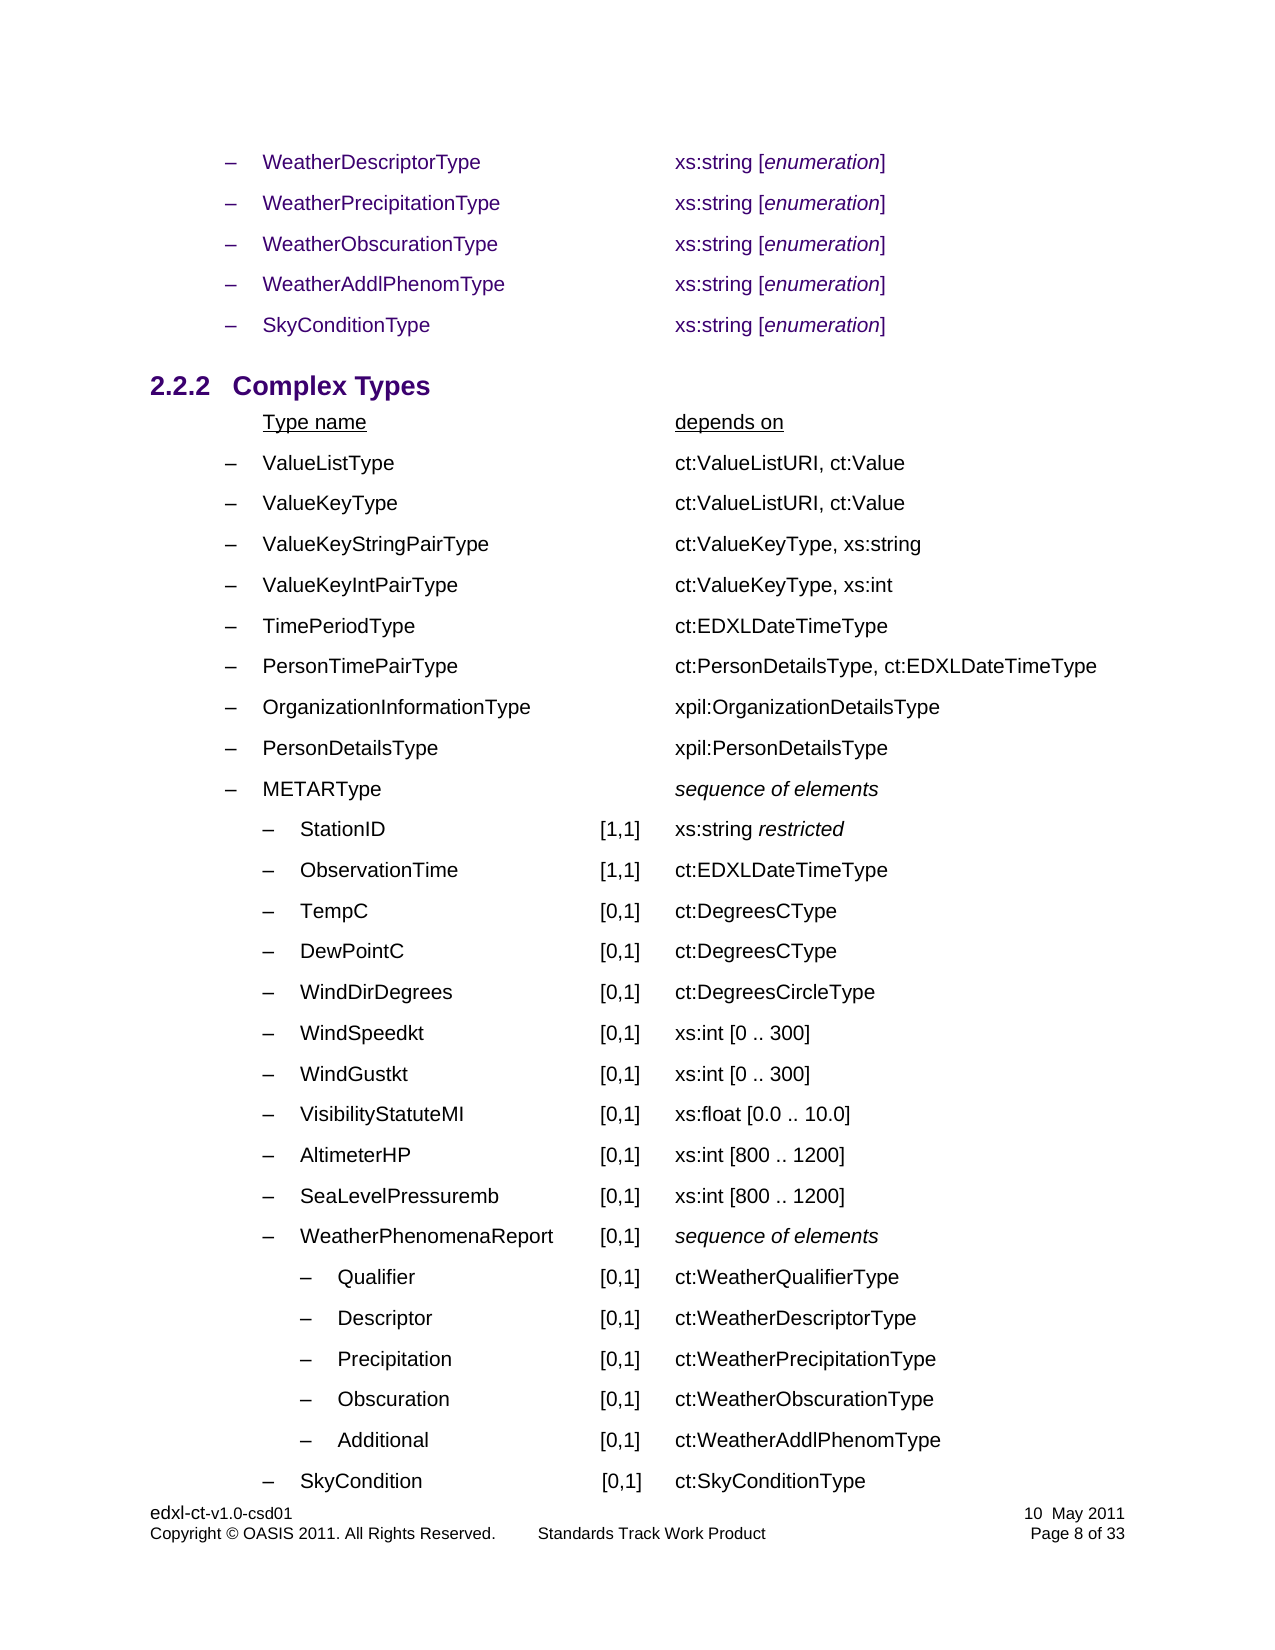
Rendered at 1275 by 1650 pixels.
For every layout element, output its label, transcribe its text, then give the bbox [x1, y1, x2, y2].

list ValueKeyStringPairType ct:ValueKeyType, xs:string [225, 532, 1125, 556]
list DewPointC [0,1] ct:DegreesCType [262, 939, 1125, 963]
list WindDirDegrees [0,1] ct:DegreesCircleType [262, 980, 1125, 1004]
list SkyConditionType xs:string [enumeration] [225, 313, 1125, 337]
list METARType sequence of elements [225, 776, 1125, 800]
list VisibilityStatuteMI [0,1] xs:float [0.0 .. 10.0] [262, 1102, 1125, 1126]
list ValueKeyType ct:ValueListURI, ct:Value [225, 491, 1125, 515]
list ValueKeyIntPairType ct:ValueKeyType, xs:int [225, 573, 1125, 597]
list Descriptor [0,1] ct:WeatherDescriptorType [300, 1306, 1125, 1330]
list Obscuration [0,1] ct:WeatherObscurationType [300, 1387, 1125, 1411]
list PersonDetailsType xpil:PersonDetailsType [225, 736, 1125, 760]
list WeatherPrecipitationType xs:string [enumeration] [225, 191, 1125, 215]
list WeatherDescriptorType xs:string [enumeration] [225, 150, 1125, 174]
list TempC [0,1] ct:DegreesCType [262, 898, 1125, 923]
list SeaLevelPressuremb [0,1] xs:int [800 .. 1200] [262, 1184, 1125, 1208]
list AltimeterHP [0,1] xs:int [800 .. 1200] [262, 1143, 1125, 1167]
list SkyCondition [0,1] ct:SkyConditionType [262, 1469, 1125, 1493]
list ObservationTime [1,1] ct:EDXLDateTimeType [262, 858, 1125, 882]
list WindSpeedkt [0,1] xs:int [0 .. 300] [262, 1021, 1125, 1045]
list WeatherAddlPhenomType xs:string [enumeration] [225, 272, 1125, 296]
list PersonTimePairType ct:PersonDetailsType, ct:EDXLDateTimeType [225, 654, 1125, 678]
list TimePeriodType ct:EDXLDateTimeType [225, 613, 1125, 637]
list Qualifier [0,1] ct:WeatherQualifierType [300, 1265, 1125, 1289]
list StationID [1,1] xs:string restricted [262, 817, 1125, 841]
list Additional [0,1] ct:WeatherAddlPhenomType [300, 1428, 1125, 1452]
subtitle Complex Types [150, 370, 1125, 402]
list ValueListType ct:ValueListURI, ct:Value [225, 451, 1125, 474]
list WindGustkt [0,1] xs:int [0 .. 300] [262, 1061, 1125, 1086]
list WeatherObscurationType xs:string [enumeration] [225, 231, 1125, 256]
list Type name depends on [225, 410, 1125, 434]
list Precipitation [0,1] ct:WeatherPrecipitationType [300, 1347, 1125, 1371]
list OrganizationInformationType xpil:OrganizationDetailsType [225, 695, 1125, 719]
list WeatherPhenomenaReport [0,1] sequence of elements [262, 1224, 1125, 1248]
